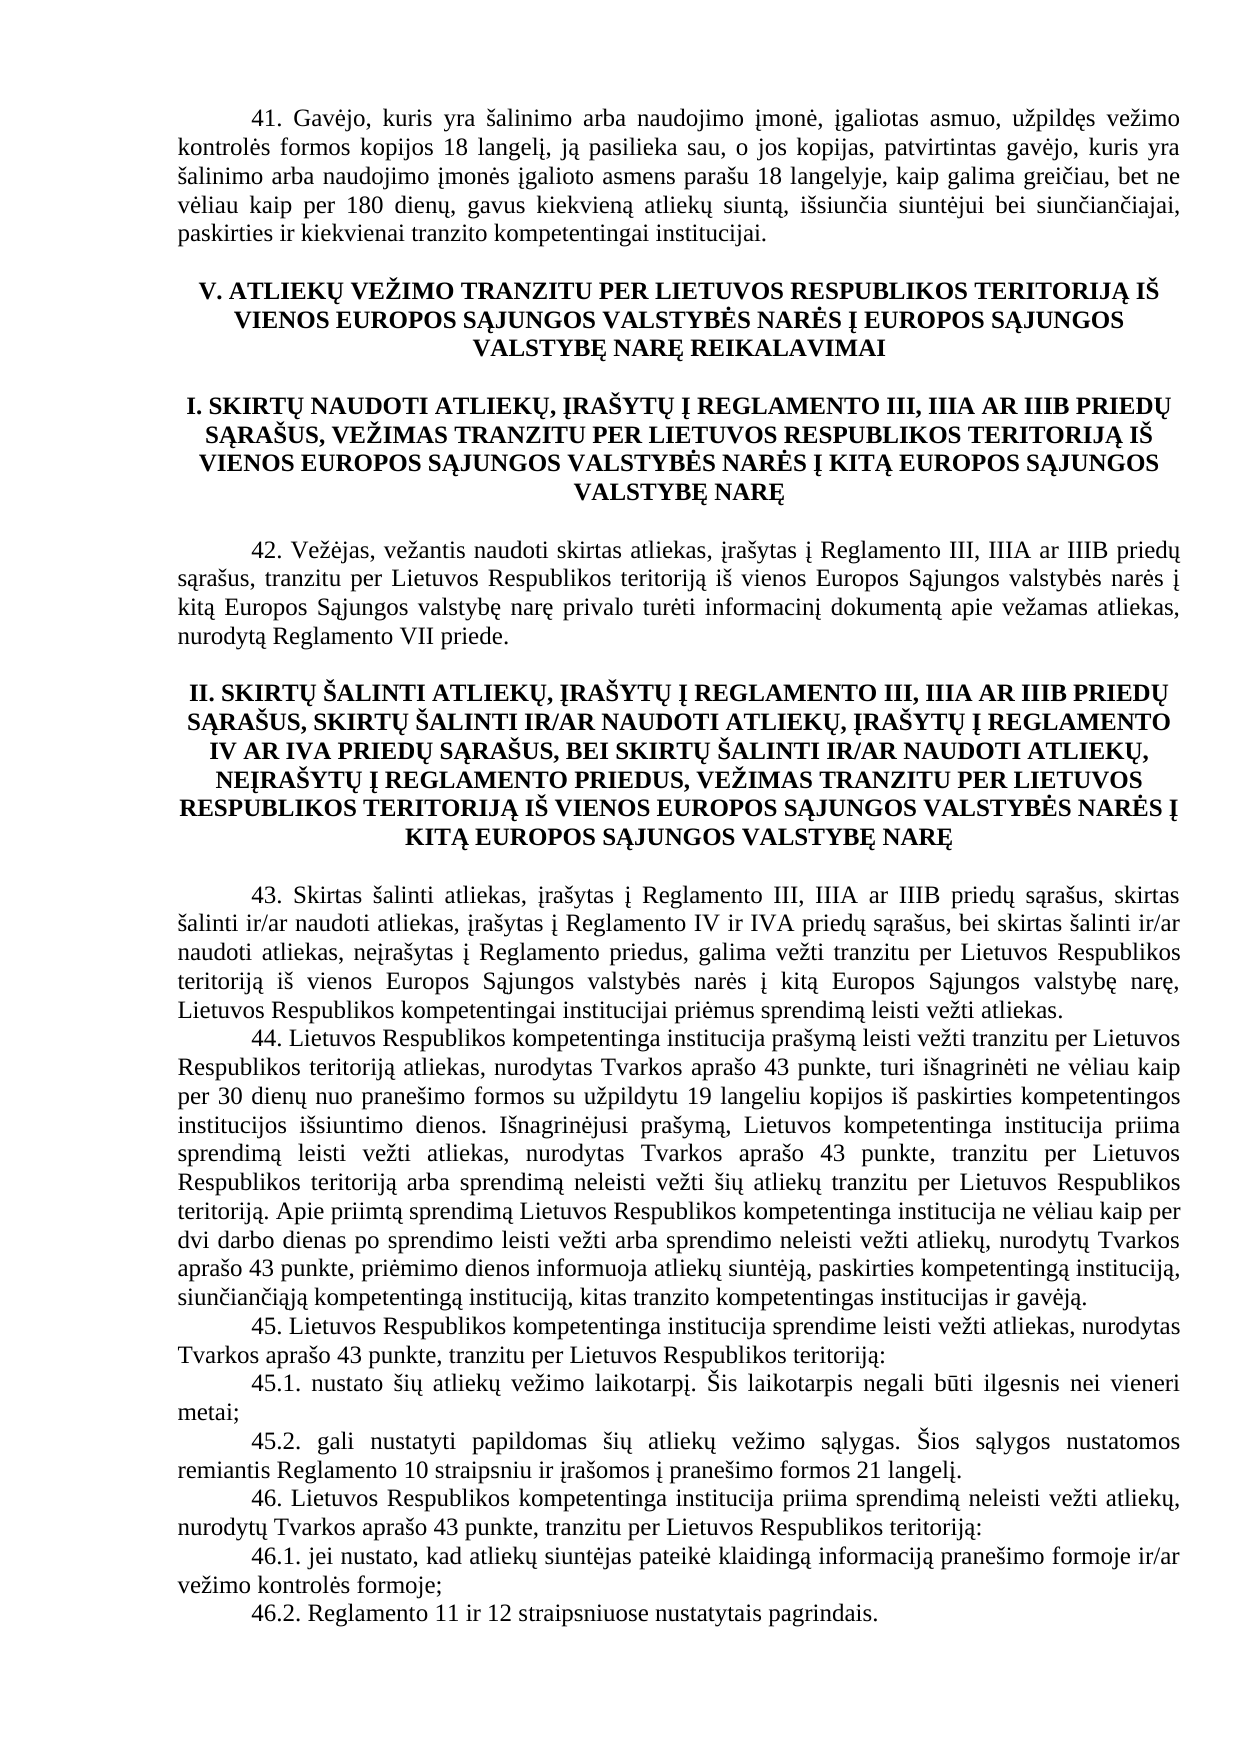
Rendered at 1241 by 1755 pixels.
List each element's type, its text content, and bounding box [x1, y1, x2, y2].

text 43. Skirtas šalinti atliekas, įrašytas į Reglamento III, IIIA ar IIIB priedų sąrašus, skirtas šalinti ir/ar naudoti atliekas, įrašytas į Reglamento IV ir IVA priedų sąrašus, bei skirtas šalinti ir/ar naudoti atliekas, neįrašytas į Reglamento priedus, galima vežti tranzitu per Lietuvos Respublikos teritoriją iš vienos Europos Sąjungos valstybės narės į kitą Europos Sąjungos valstybę narę, Lietuvos Respublikos kompetentingai institucijai priėmus sprendimą leisti vežti atliekas. [177, 880, 1181, 1023]
text 45.1. nustato šių atliekų vežimo laikotarpį. Šis laikotarpis negali būti ilgesnis nei vieneri metai; [177, 1368, 1181, 1426]
text 46.1. jei nustato, kad atliekų siuntėjas pateikė klaidingą informaciją pranešimo formoje ir/ar vežimo kontrolės formoje; [177, 1541, 1181, 1598]
text II. SKIRTŲ ŠALINTI ATLIEKŲ, ĮRAŠYTŲ Į REGLAMENTO III, IIIA AR IIIB PRIEDŲ SĄRAŠUS, SKIRTŲ ŠALINTI IR/AR NAUDOTI ATLIEKŲ, ĮRAŠYTŲ Į REGLAMENTO IV AR IVA PRIEDŲ SĄRAŠUS, BEI SKIRTŲ ŠALINTI IR/AR NAUDOTI ATLIEKŲ, NEĮRAŠYTŲ Į REGLAMENTO PRIEDUS, VEŽIMAS TRANZITU PER LIETUVOS RESPUBLIKOS TERITORIJĄ IŠ VIENOS EUROPOS SĄJUNGOS VALSTYBĖS NARĖS Į KITĄ EUROPOS SĄJUNGOS VALSTYBĘ NARĘ [177, 678, 1181, 851]
text 46.2. Reglamento 11 ir 12 straipsniuose nustatytais pagrindais. [177, 1598, 1181, 1627]
text 41. Gavėjo, kuris yra šalinimo arba naudojimo įmonė, įgaliotas asmuo, užpildęs vežimo kontrolės formos kopijos 18 langelį, ją pasilieka sau, o jos kopijas, patvirtintas gavėjo, kuris yra šalinimo arba naudojimo įmonės įgalioto asmens parašu 18 langelyje, kaip galima greičiau, bet ne vėliau kaip per 180 dienų, gavus kiekvieną atliekų siuntą, išsiunčia siuntėjui bei siunčiančiajai, paskirties ir kiekvienai tranzito kompetentingai institucijai. [177, 103, 1181, 247]
text I. SKIRTŲ NAUDOTI ATLIEKŲ, ĮRAŠYTŲ Į REGLAMENTO III, IIIA AR IIIB PRIEDŲ SĄRAŠUS, VEŽIMAS TRANZITU PER LIETUVOS RESPUBLIKOS TERITORIJĄ IŠ VIENOS EUROPOS SĄJUNGOS VALSTYBĖS NARĖS Į KITĄ EUROPOS SĄJUNGOS VALSTYBĘ NARĘ [177, 391, 1181, 506]
text 45.2. gali nustatyti papildomas šių atliekų vežimo sąlygas. Šios sąlygos nustatomos remiantis Reglamento 10 straipsniu ir įrašomos į pranešimo formos 21 langelį. [177, 1426, 1181, 1483]
text 45. Lietuvos Respublikos kompetentinga institucija sprendime leisti vežti atliekas, nurodytas Tvarkos aprašo 43 punkte, tranzitu per Lietuvos Respublikos teritoriją: [177, 1311, 1181, 1368]
text 44. Lietuvos Respublikos kompetentinga institucija prašymą leisti vežti tranzitu per Lietuvos Respublikos teritoriją atliekas, nurodytas Tvarkos aprašo 43 punkte, turi išnagrinėti ne vėliau kaip per 30 dienų nuo pranešimo formos su užpildytu 19 langeliu kopijos iš paskirties kompetentingos institucijos išsiuntimo dienos. Išnagrinėjusi prašymą, Lietuvos kompetentinga institucija priima sprendimą leisti vežti atliekas, nurodytas Tvarkos aprašo 43 punkte, tranzitu per Lietuvos Respublikos teritoriją arba sprendimą neleisti vežti šių atliekų tranzitu per Lietuvos Respublikos teritoriją. Apie priimtą sprendimą Lietuvos Respublikos kompetentinga institucija ne vėliau kaip per dvi darbo dienas po sprendimo leisti vežti arba sprendimo neleisti vežti atliekų, nurodytų Tvarkos aprašo 43 punkte, priėmimo dienos informuoja atliekų siuntėją, paskirties kompetentingą instituciją, siunčiančiąją kompetentingą instituciją, kitas tranzito kompetentingas institucijas ir gavėją. [177, 1023, 1181, 1311]
text V. ATLIEKŲ VEŽIMO TRANZITU PER LIETUVOS RESPUBLIKOS TERITORIJĄ IŠ VIENOS EUROPOS SĄJUNGOS VALSTYBĖS NARĖS Į EUROPOS SĄJUNGOS VALSTYBĘ NARĘ REIKALAVIMAI [177, 276, 1181, 362]
text 46. Lietuvos Respublikos kompetentinga institucija priima sprendimą neleisti vežti atliekų, nurodytų Tvarkos aprašo 43 punkte, tranzitu per Lietuvos Respublikos teritoriją: [177, 1483, 1181, 1541]
text 42. Vežėjas, vežantis naudoti skirtas atliekas, įrašytas į Reglamento III, IIIA ar IIIB priedų sąrašus, tranzitu per Lietuvos Respublikos teritoriją iš vienos Europos Sąjungos valstybės narės į kitą Europos Sąjungos valstybę narę privalo turėti informacinį dokumentą apie vežamas atliekas, nurodytą Reglamento VII priede. [177, 535, 1181, 650]
